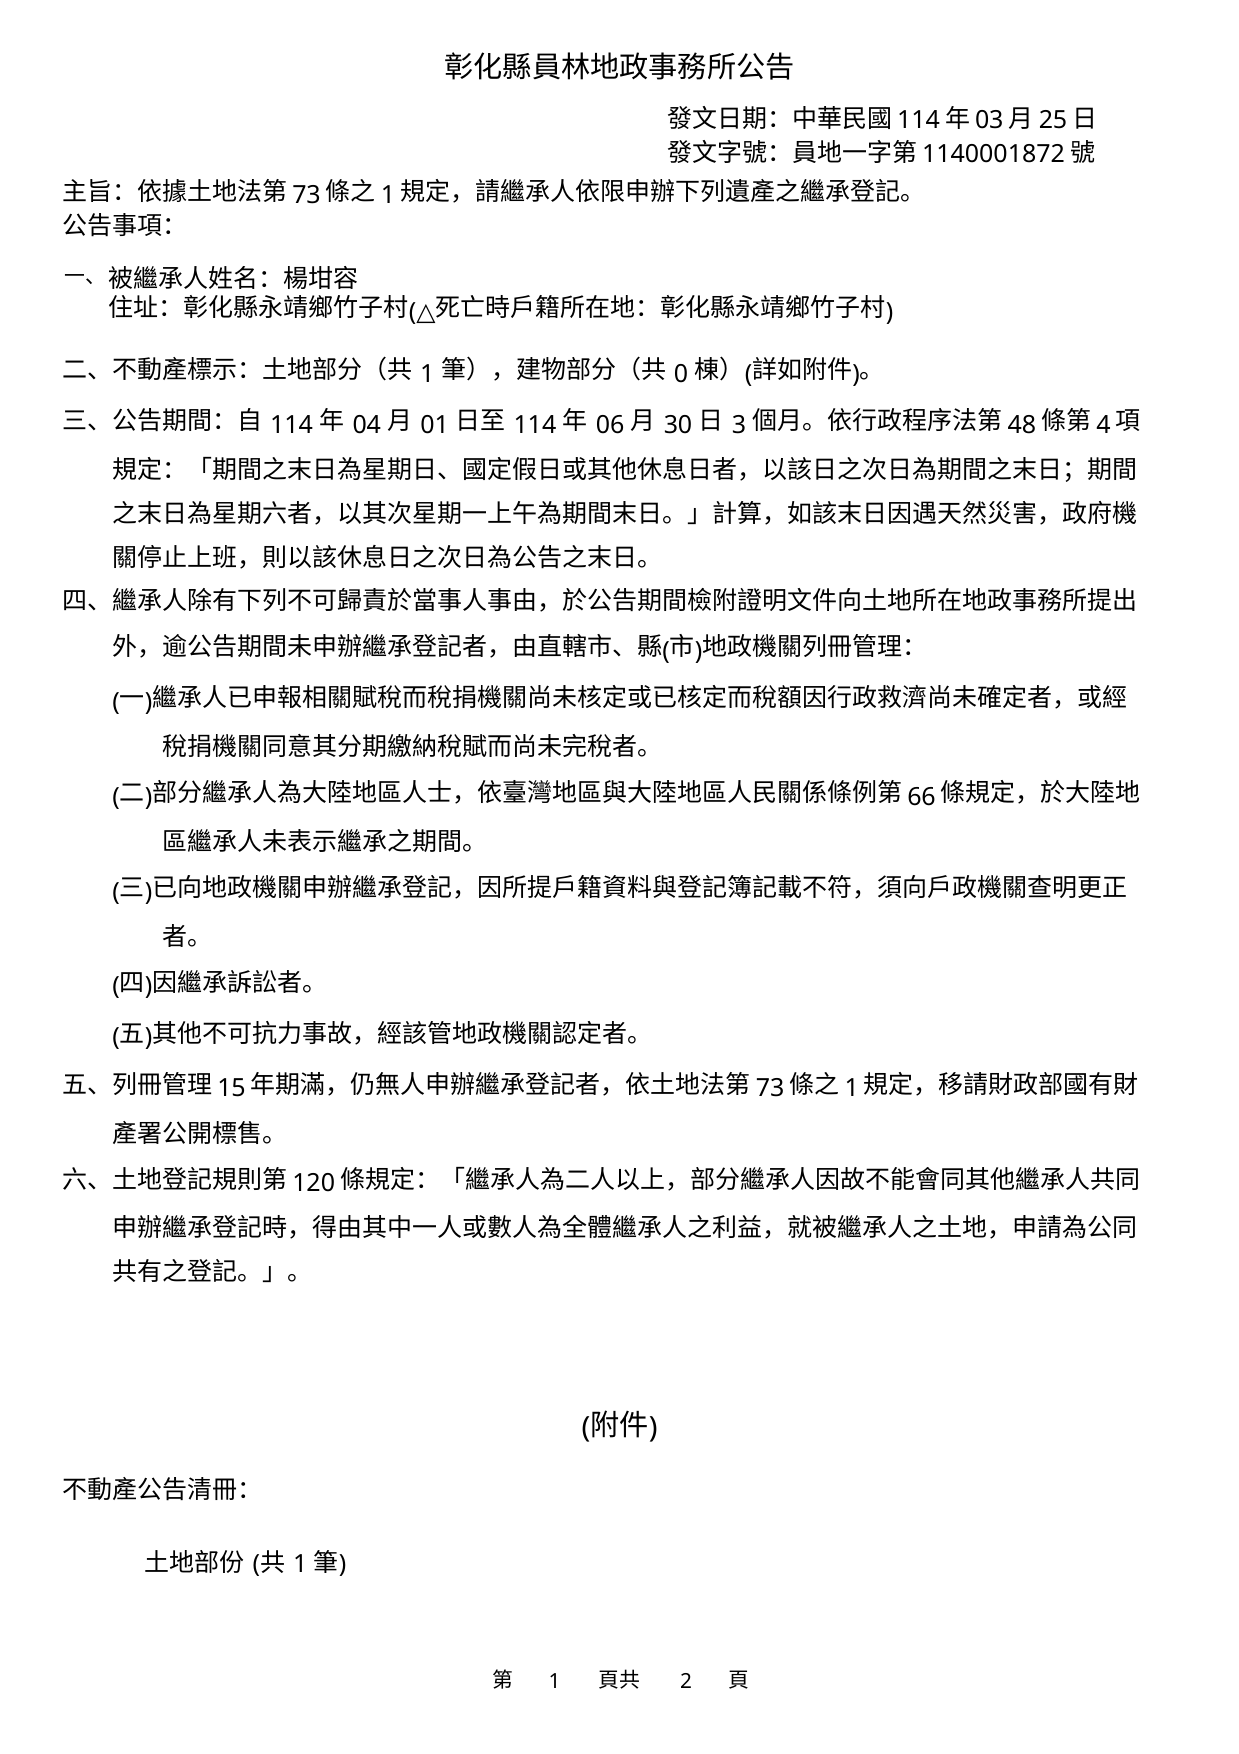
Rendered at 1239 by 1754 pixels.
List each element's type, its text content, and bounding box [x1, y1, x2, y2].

table_cell [62, 95, 109, 177]
table_cell [759, 1355, 1177, 1395]
table_cell [0, 95, 62, 177]
table_cell (附件) [62, 1395, 1177, 1456]
table_cell 1 [523, 1660, 585, 1701]
table_header [1177, 0, 1239, 41]
table_header [62, 0, 109, 41]
table_cell [585, 1600, 653, 1660]
table_header [109, 0, 482, 41]
table_cell [1177, 95, 1239, 177]
table_cell [653, 1600, 667, 1660]
table_cell [109, 1355, 482, 1395]
table_cell [483, 1355, 523, 1395]
table_cell [62, 1660, 109, 1701]
table_cell [109, 95, 482, 177]
table_cell [1177, 1660, 1239, 1701]
table_cell [0, 177, 62, 264]
table_cell [0, 264, 62, 315]
table_cell [1177, 1395, 1239, 1456]
table_cell [62, 1355, 109, 1395]
table_header [483, 0, 523, 41]
table_cell [109, 1600, 482, 1660]
table_cell 彰化縣員林地政事務所公告 [62, 41, 1177, 94]
table_cell [1177, 41, 1239, 94]
table_cell [0, 1456, 62, 1528]
table_cell 不動產公告清冊： [62, 1456, 1177, 1528]
table_cell [1177, 1529, 1239, 1600]
table_cell [667, 1600, 718, 1660]
table_cell [1177, 315, 1239, 356]
table_cell 第 [483, 1660, 523, 1701]
table_cell 頁 [718, 1660, 759, 1701]
table_cell [653, 1355, 667, 1395]
table_cell [0, 1600, 62, 1660]
table_cell 頁共 [585, 1660, 653, 1701]
table_cell [667, 1355, 718, 1395]
table_header [0, 0, 62, 41]
table_cell [759, 1660, 1177, 1701]
table_header [523, 0, 585, 41]
table_cell 2 [653, 1660, 718, 1701]
table_header [653, 0, 667, 41]
table_cell [62, 1600, 109, 1660]
table_cell 一、 [62, 264, 109, 315]
table_cell [1177, 1355, 1239, 1395]
table_cell [653, 95, 667, 177]
table_cell [0, 41, 62, 94]
table_header [585, 0, 653, 41]
table_cell [62, 315, 109, 356]
table_cell [523, 95, 585, 177]
table_cell [523, 1355, 585, 1395]
table_header [718, 0, 759, 41]
table_cell [483, 95, 523, 177]
table_cell [0, 1395, 62, 1456]
table_cell [523, 1600, 585, 1660]
table_cell [1177, 264, 1239, 315]
table_cell [1177, 177, 1239, 264]
table_cell [0, 356, 62, 1354]
table_cell [718, 1355, 759, 1395]
table_cell 被繼承人姓名：楊坩容 住址：彰化縣永靖鄉竹子村(△死亡時戶籍所在地：彰化縣永靖鄉竹子村) [109, 264, 1177, 356]
table_header [667, 0, 718, 41]
table_cell [1177, 356, 1239, 1354]
table_cell 土地部份 (共 1 筆) [62, 1529, 1177, 1600]
table_cell [0, 1529, 62, 1600]
table_cell [585, 1355, 653, 1395]
table_cell [483, 1600, 523, 1660]
table_cell [0, 1355, 62, 1395]
table_cell [109, 1660, 482, 1701]
table_cell 主旨：依據土地法第73條之1規定，請繼承人依限申辦下列遺產之繼承登記。 公告事項： [62, 177, 1177, 264]
table_cell [1177, 1600, 1239, 1660]
table_cell [1177, 1456, 1239, 1528]
table_cell [0, 315, 62, 356]
table_cell [759, 1600, 1177, 1660]
table_cell 二、不動產標示：土地部分（共 1 筆），建物部分（共 0 棟）(詳如附件)。 三、公告期間：自 114 年 04 月 01 日至 114 年 06 月 30 日 3 個月。依行政程序法第48條第4項 規定：「期間之末日為星期日、國定假日或其他休息日者，以該日之次日為期間之末日；期間 之末日為星期六者，以其次星期一上午為期間末日。」計算，如該末日因遇天然災害，政府機 關停止上班，則以該休息日之次日為公告之末日。 四、繼承人除有下列不可歸責於當事人事由，於公告期間檢附證明文件向土地所在地政事務所提出 外，逾公告期間未申辦繼承登記者，由直轄市、縣(市)地政機關列冊管理： (一)繼承人已申報相關賦稅而稅捐機關尚未核定或已核定而稅額因行政救濟尚未確定者，或經 稅捐機關同意其分期繳納稅賦而尚未完稅者。 (二)部分繼承人為大陸地區人士，依臺灣地區與大陸地區人民關係條例第66條規定，於大陸地 區繼承人未表示繼承之期間。 (三)已向地政機關申辦繼承登記，因所提戶籍資料與登記簿記載不符，須向戶政機關查明更正 者。 (四)因繼承訴訟者。 (五)其他不可抗力事故，經該管地政機關認定者。 五、列冊管理15年期滿，仍無人申辦繼承登記者，依土地法第73條之1規定，移請財政部國有財 產署公開標售。 六、土地登記規則第120條規定：「繼承人為二人以上，部分繼承人因故不能會同其他繼承人共同 申辦繼承登記時，得由其中一人或數人為全體繼承人之利益，就被繼承人之土地，申請為公同 共有之登記。」。 [62, 356, 1177, 1354]
table_header [759, 0, 1177, 41]
table_cell 發文日期：中華民國114年03月25日 發文字號：員地一字第1140001872號 [667, 95, 1177, 177]
table_cell [718, 1600, 759, 1660]
table_cell [585, 95, 653, 177]
table_cell [0, 1660, 62, 1701]
